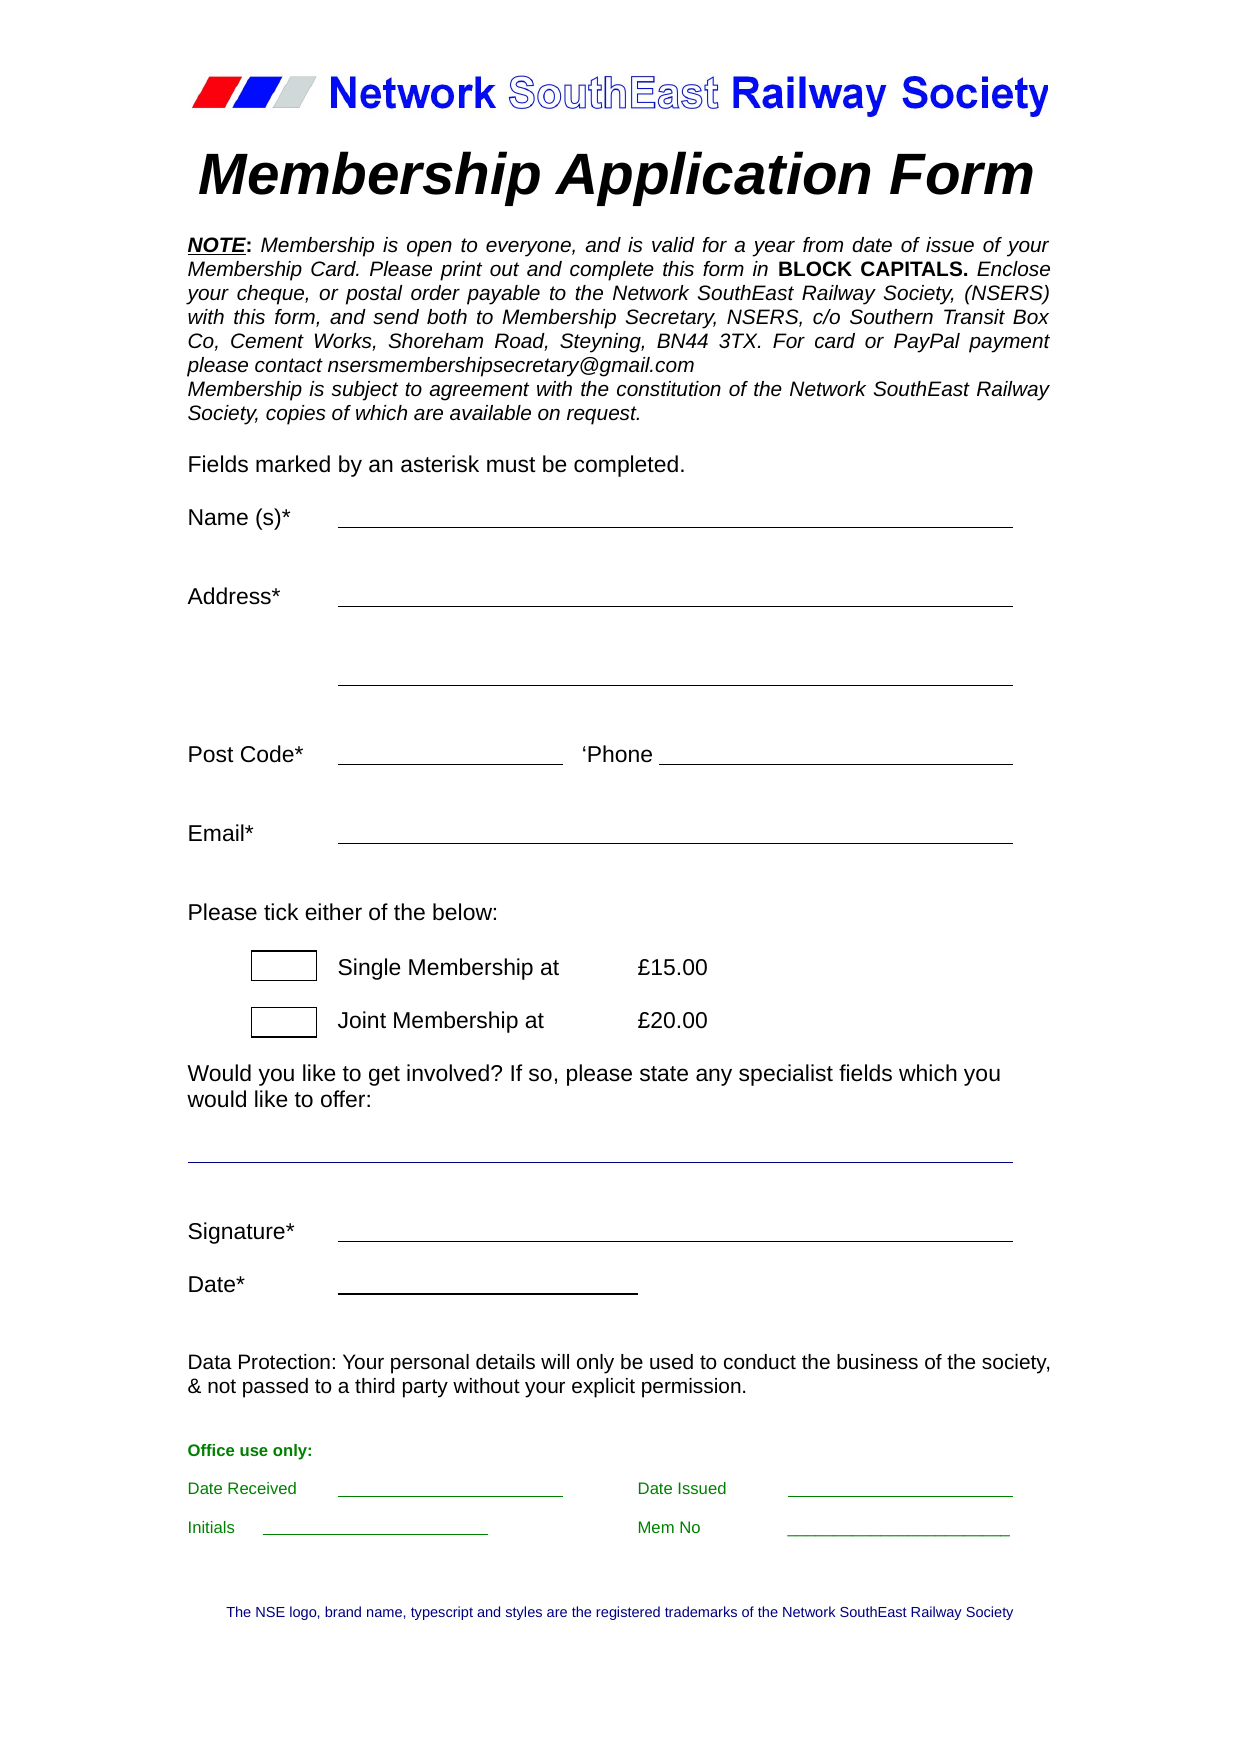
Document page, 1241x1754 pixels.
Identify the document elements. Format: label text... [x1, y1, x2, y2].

text Date Received Date Issued [187, 1479, 1053, 1498]
text Address* [187, 583, 1053, 609]
text Post Code* ‘Phone [187, 741, 1053, 767]
text Membership Application Form [187, 140, 1053, 207]
text Would you like to get involved? If so, please state any specialist fields which you would like to offer: [187, 1060, 1053, 1112]
text Please tick either of the below: [187, 899, 1053, 926]
text [187, 954, 251, 981]
text Signature* [187, 1218, 1053, 1244]
text Data Protection: Your personal details will only be used to conduct the business of the society, & not passed to a third party without your explicit permission. [187, 1350, 1053, 1398]
text NOTE: Membership is open to everyone, and is valid for a year from date of issue of your Membership Card. Please print out and complete this form in BLOCK CAPITALS. Enclose your cheque, or postal order payable to the Network SouthEast Railway Society, (NSERS) with this form, and send both to Membership Secretary, NSERS, c/o Southern Transit Box Co, Cement Works, Shoreham Road, Steyning, BN44 3TX. For card or PayPal payment please contact nsersmembershipsecretary@gmail.com [187, 233, 1053, 377]
text Initials Mem No ________________________ [187, 1517, 1053, 1537]
text [187, 1007, 251, 1033]
text Date* [187, 1271, 1053, 1297]
text Office use only: [187, 1441, 1053, 1460]
text Membership is subject to agreement with the constitution of the Network SouthEast Railway Society, copies of which are available on request. [187, 377, 1053, 425]
text Name (s)* [187, 504, 1053, 530]
text Joint Membership at £20.00 [317, 1007, 1053, 1033]
text Email* [187, 820, 1053, 847]
text Single Membership at £15.00 [317, 954, 1053, 981]
text Fields marked by an asterisk must be completed. [187, 451, 1053, 478]
